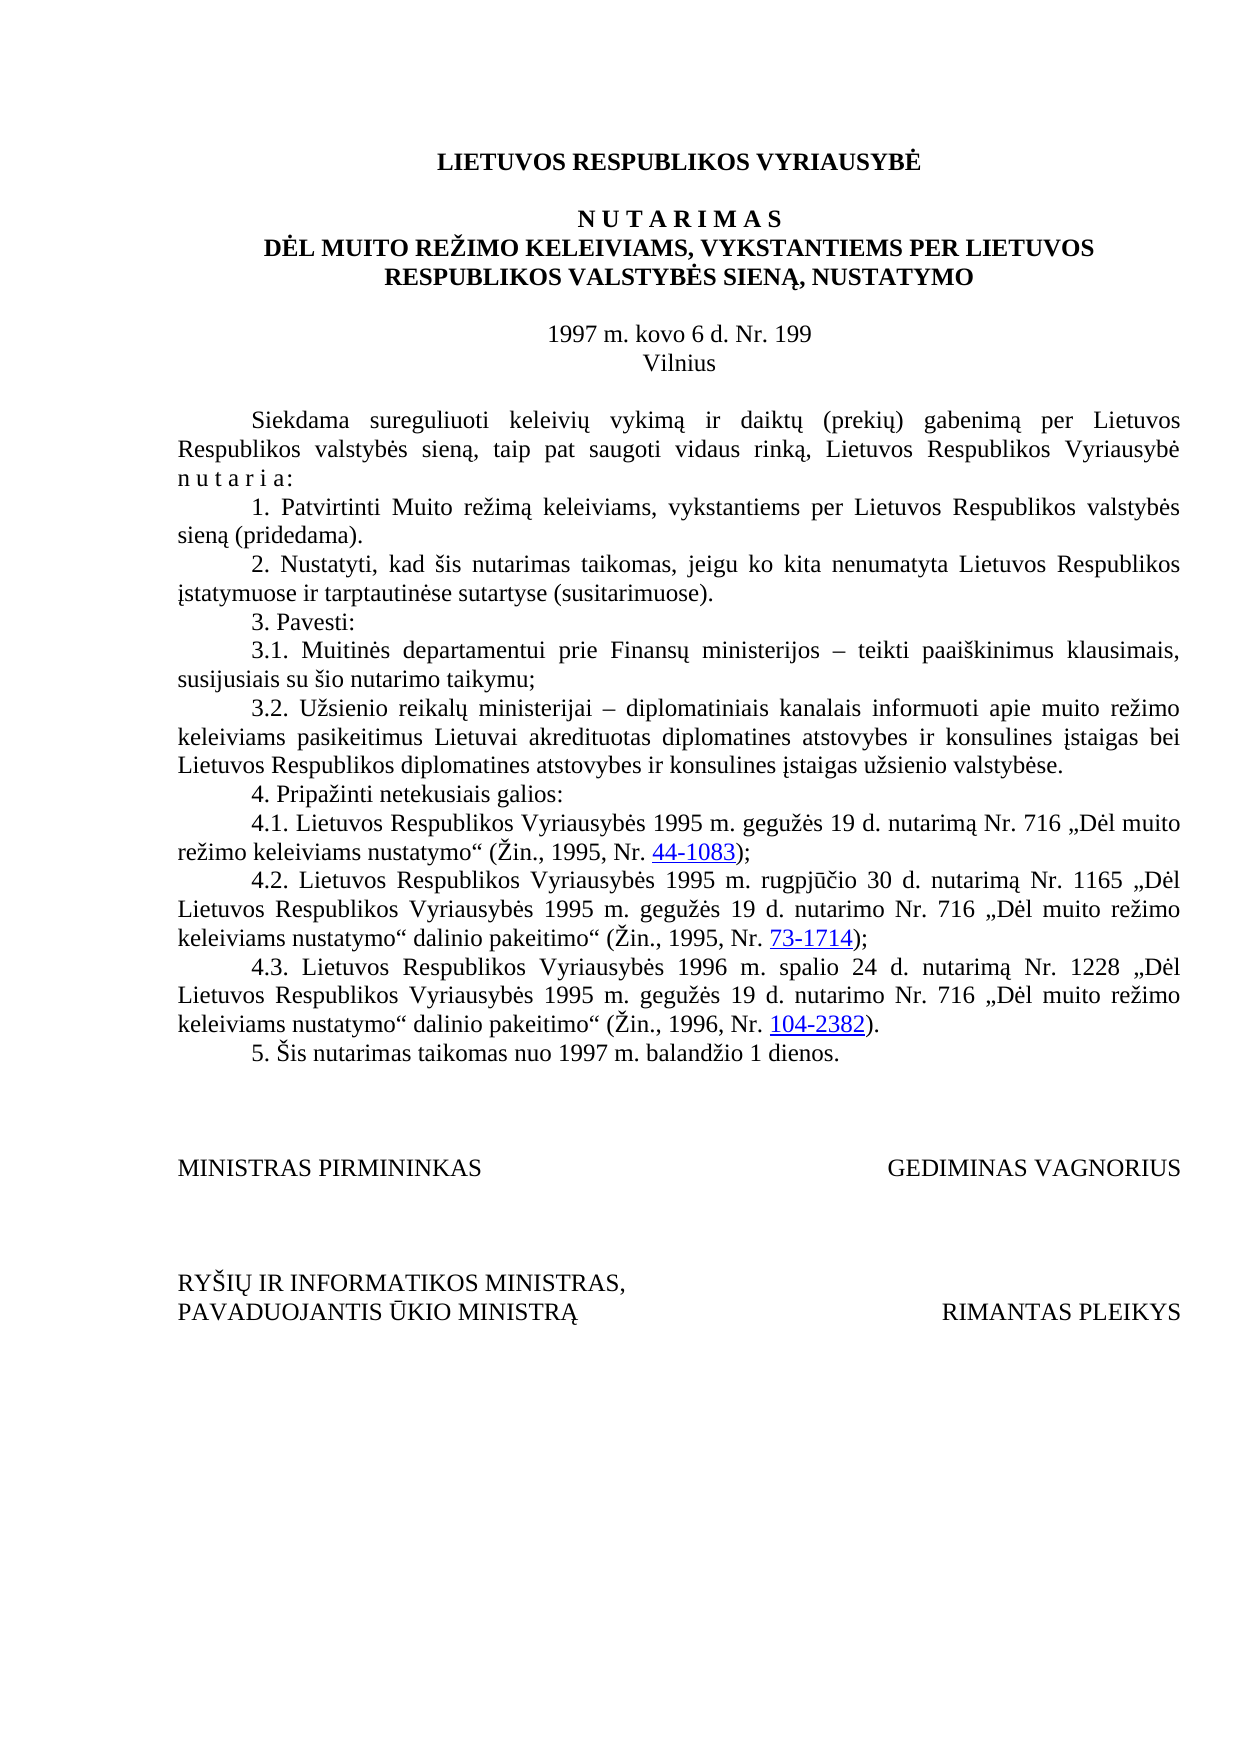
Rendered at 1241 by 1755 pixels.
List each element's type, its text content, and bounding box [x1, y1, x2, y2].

text 4.1. Lietuvos Respublikos Vyriausybės 1995 m. gegužės 19 d. nutarimą Nr. 716 „Dėl muito režimo keleiviams nustatymo“ (Žin., 1995, Nr. 44-1083); [177, 808, 1181, 866]
text pavaduojantis ūkio ministrą Rimantas Pleikys [177, 1297, 1181, 1326]
text 5. Šis nutarimas taikomas nuo 1997 m. balandžio 1 dienos. [177, 1038, 1181, 1067]
text DĖL MUITO REŽIMO KELEIVIAMS, VYKSTANTIEMS PER LIETUVOS RESPUBLIKOS VALSTYBĖS SIENĄ, NUSTATYMO [177, 233, 1181, 291]
text Siekdama sureguliuoti keleivių vykimą ir daiktų (prekių) gabenimą per Lietuvos Respublikos valstybės sieną, taip pat saugoti vidaus rinką, Lietuvos Respublikos Vyriausybė nutaria: [177, 406, 1181, 492]
text 3.1. Muitinės departamentui prie Finansų ministerijos – teikti paaiškinimus klausimais, susijusiais su šio nutarimo taikymu; [177, 636, 1181, 693]
text Vilnius [177, 348, 1181, 377]
text 4. Pripažinti netekusiais galios: [177, 779, 1181, 808]
text Ryšių ir informatikos ministras, [177, 1268, 1181, 1297]
text 1. Patvirtinti Muito režimą keleiviams, vykstantiems per Lietuvos Respublikos valstybės sieną (pridedama). [177, 492, 1181, 549]
text 1997 m. kovo 6 d. Nr. 199 [177, 319, 1181, 348]
text Ministras Pirmininkas Gediminas Vagnorius [177, 1153, 1181, 1182]
text LIETUVOS RESPUBLIKOS VYRIAUSYBĖ [177, 147, 1181, 176]
text 4.2. Lietuvos Respublikos Vyriausybės 1995 m. rugpjūčio 30 d. nutarimą Nr. 1165 „Dėl Lietuvos Respublikos Vyriausybės 1995 m. gegužės 19 d. nutarimo Nr. 716 „Dėl muito režimo keleiviams nustatymo“ dalinio pakeitimo“ (Žin., 1995, Nr. 73-1714); [177, 866, 1181, 952]
text 2. Nustatyti, kad šis nutarimas taikomas, jeigu ko kita nenumatyta Lietuvos Respublikos įstatymuose ir tarptautinėse sutartyse (susitarimuose). [177, 549, 1181, 607]
text 3.2. Užsienio reikalų ministerijai – diplomatiniais kanalais informuoti apie muito režimo keleiviams pasikeitimus Lietuvai akredituotas diplomatines atstovybes ir konsulines įstaigas bei Lietuvos Respublikos diplomatines atstovybes ir konsulines įstaigas užsienio valstybėse. [177, 693, 1181, 779]
text 3. Pavesti: [177, 607, 1181, 636]
text 4.3. Lietuvos Respublikos Vyriausybės 1996 m. spalio 24 d. nutarimą Nr. 1228 „Dėl Lietuvos Respublikos Vyriausybės 1995 m. gegužės 19 d. nutarimo Nr. 716 „Dėl muito režimo keleiviams nustatymo“ dalinio pakeitimo“ (Žin., 1996, Nr. 104-2382). [177, 952, 1181, 1038]
text N U T A R I M A S [177, 204, 1181, 233]
